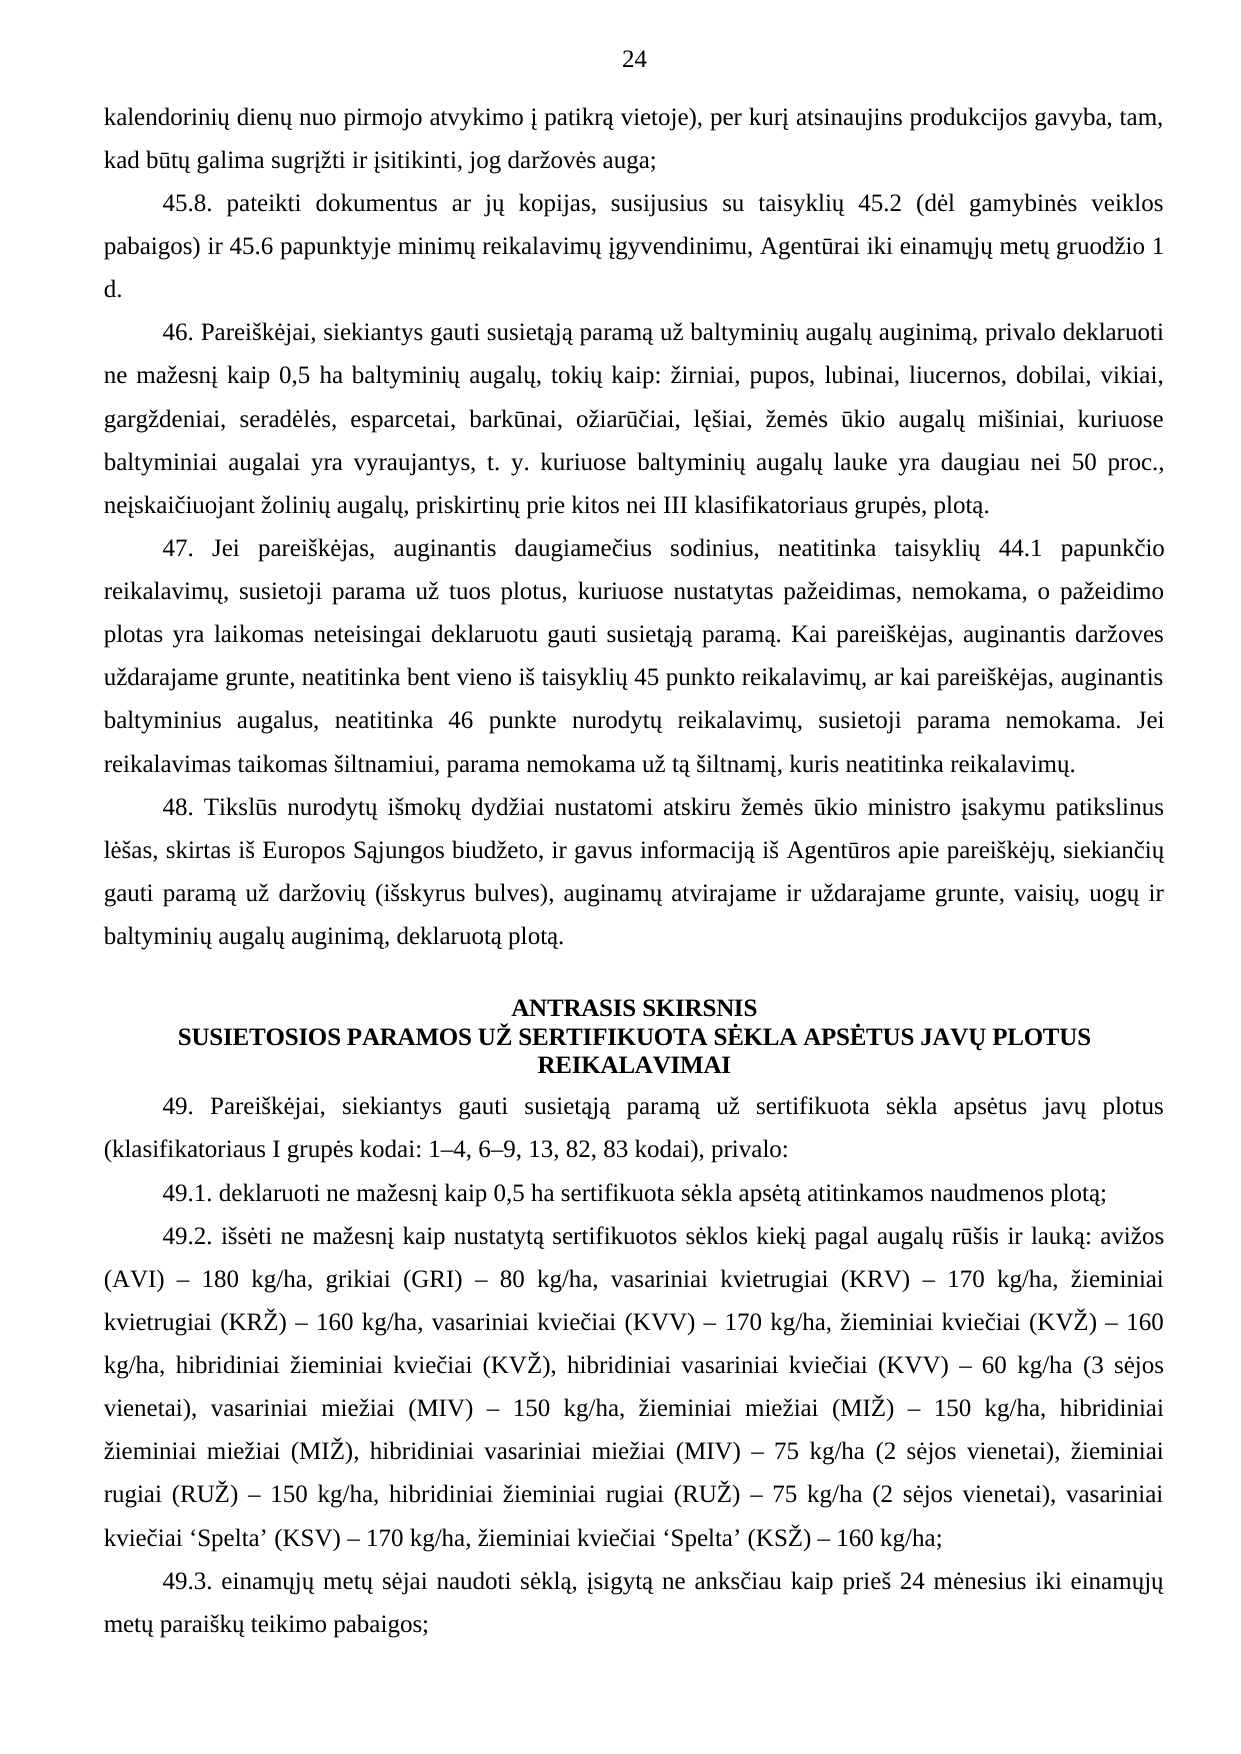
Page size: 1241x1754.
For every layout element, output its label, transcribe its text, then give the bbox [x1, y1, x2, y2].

text 49.1. deklaruoti ne mažesnį kaip 0,5 ha sertifikuota sėkla apsėtą atitinkamos naudmenos plotą; [103, 1178, 1165, 1206]
text 47. Jei pareiškėjas, auginantis daugiamečius sodinius, neatitinka taisyklių 44.1 papunkčio reikalavimų, susietoji parama už tuos plotus, kuriuose nustatytas pažeidimas, nemokama, o pažeidimo plotas yra laikomas neteisingai deklaruotu gauti susietąją paramą. Kai pareiškėjas, auginantis daržoves uždarajame grunte, neatitinka bent vieno iš taisyklių 45 punkto reikalavimų, ar kai pareiškėjas, auginantis baltyminius augalus, neatitinka 46 punkte nurodytų reikalavimų, susietoji parama nemokama. Jei reikalavimas taikomas šiltnamiui, parama nemokama už tą šiltnamį, kuris neatitinka reikalavimų. [103, 533, 1165, 777]
text SUSIETOSIOS PARAMOS UŽ SERTIFIKUOTA SĖKLA APSĖTUS JAVŲ PLOTUS REIKALAVIMAI [103, 1022, 1165, 1079]
text 49.3. einamųjų metų sėjai naudoti sėklą, įsigytą ne anksčiau kaip prieš 24 mėnesius iki einamųjų metų paraiškų teikimo pabaigos; [103, 1566, 1165, 1638]
text kalendorinių dienų nuo pirmojo atvykimo į patikrą vietoje), per kurį atsinaujins produkcijos gavyba, tam, kad būtų galima sugrįžti ir įsitikinti, jog daržovės auga; [103, 102, 1165, 174]
text ANTRASIS SKIRSNIS [103, 993, 1165, 1022]
text 48. Tikslūs nurodytų išmokų dydžiai nustatomi atskiru žemės ūkio ministro įsakymu patikslinus lėšas, skirtas iš Europos Sąjungos biudžeto, ir gavus informaciją iš Agentūros apie pareiškėjų, siekiančių gauti paramą už daržovių (išskyrus bulves), auginamų atvirajame ir uždarajame grunte, vaisių, uogų ir baltyminių augalų auginimą, deklaruotą plotą. [103, 792, 1165, 950]
text 45.8. pateikti dokumentus ar jų kopijas, susijusius su taisyklių 45.2 (dėl gamybinės veiklos pabaigos) ir 45.6 papunktyje minimų reikalavimų įgyvendinimu, Agentūrai iki einamųjų metų gruodžio 1 d. [103, 188, 1165, 303]
text 46. Pareiškėjai, siekiantys gauti susietąją paramą už baltyminių augalų auginimą, privalo deklaruoti ne mažesnį kaip 0,5 ha baltyminių augalų, tokių kaip: žirniai, pupos, lubinai, liucernos, dobilai, vikiai, gargždeniai, seradėlės, esparcetai, barkūnai, ožiarūčiai, lęšiai, žemės ūkio augalų mišiniai, kuriuose baltyminiai augalai yra vyraujantys, t. y. kuriuose baltyminių augalų lauke yra daugiau nei 50 proc., neįskaičiuojant žolinių augalų, priskirtinų prie kitos nei III klasifikatoriaus grupės, plotą. [103, 317, 1165, 519]
text 49.2. išsėti ne mažesnį kaip nustatytą sertifikuotos sėklos kiekį pagal augalų rūšis ir lauką: avižos (AVI) – 180 kg/ha, grikiai (GRI) – 80 kg/ha, vasariniai kvietrugiai (KRV) – 170 kg/ha, žieminiai kvietrugiai (KRŽ) – 160 kg/ha, vasariniai kviečiai (KVV) – 170 kg/ha, žieminiai kviečiai (KVŽ) – 160 kg/ha, hibridiniai žieminiai kviečiai (KVŽ), hibridiniai vasariniai kviečiai (KVV) – 60 kg/ha (3 sėjos vienetai), vasariniai miežiai (MIV) – 150 kg/ha, žieminiai miežiai (MIŽ) – 150 kg/ha, hibridiniai žieminiai miežiai (MIŽ), hibridiniai vasariniai miežiai (MIV) – 75 kg/ha (2 sėjos vienetai), žieminiai rugiai (RUŽ) – 150 kg/ha, hibridiniai žieminiai rugiai (RUŽ) – 75 kg/ha (2 sėjos vienetai), vasariniai kviečiai ‘Spelta’ (KSV) – 170 kg/ha, žieminiai kviečiai ‘Spelta’ (KSŽ) – 160 kg/ha; [103, 1221, 1165, 1551]
text 49. Pareiškėjai, siekiantys gauti susietąją paramą už sertifikuota sėkla apsėtus javų plotus (klasifikatoriaus I grupės kodai: 1–4, 6–9, 13, 82, 83 kodai), privalo: [103, 1091, 1165, 1163]
